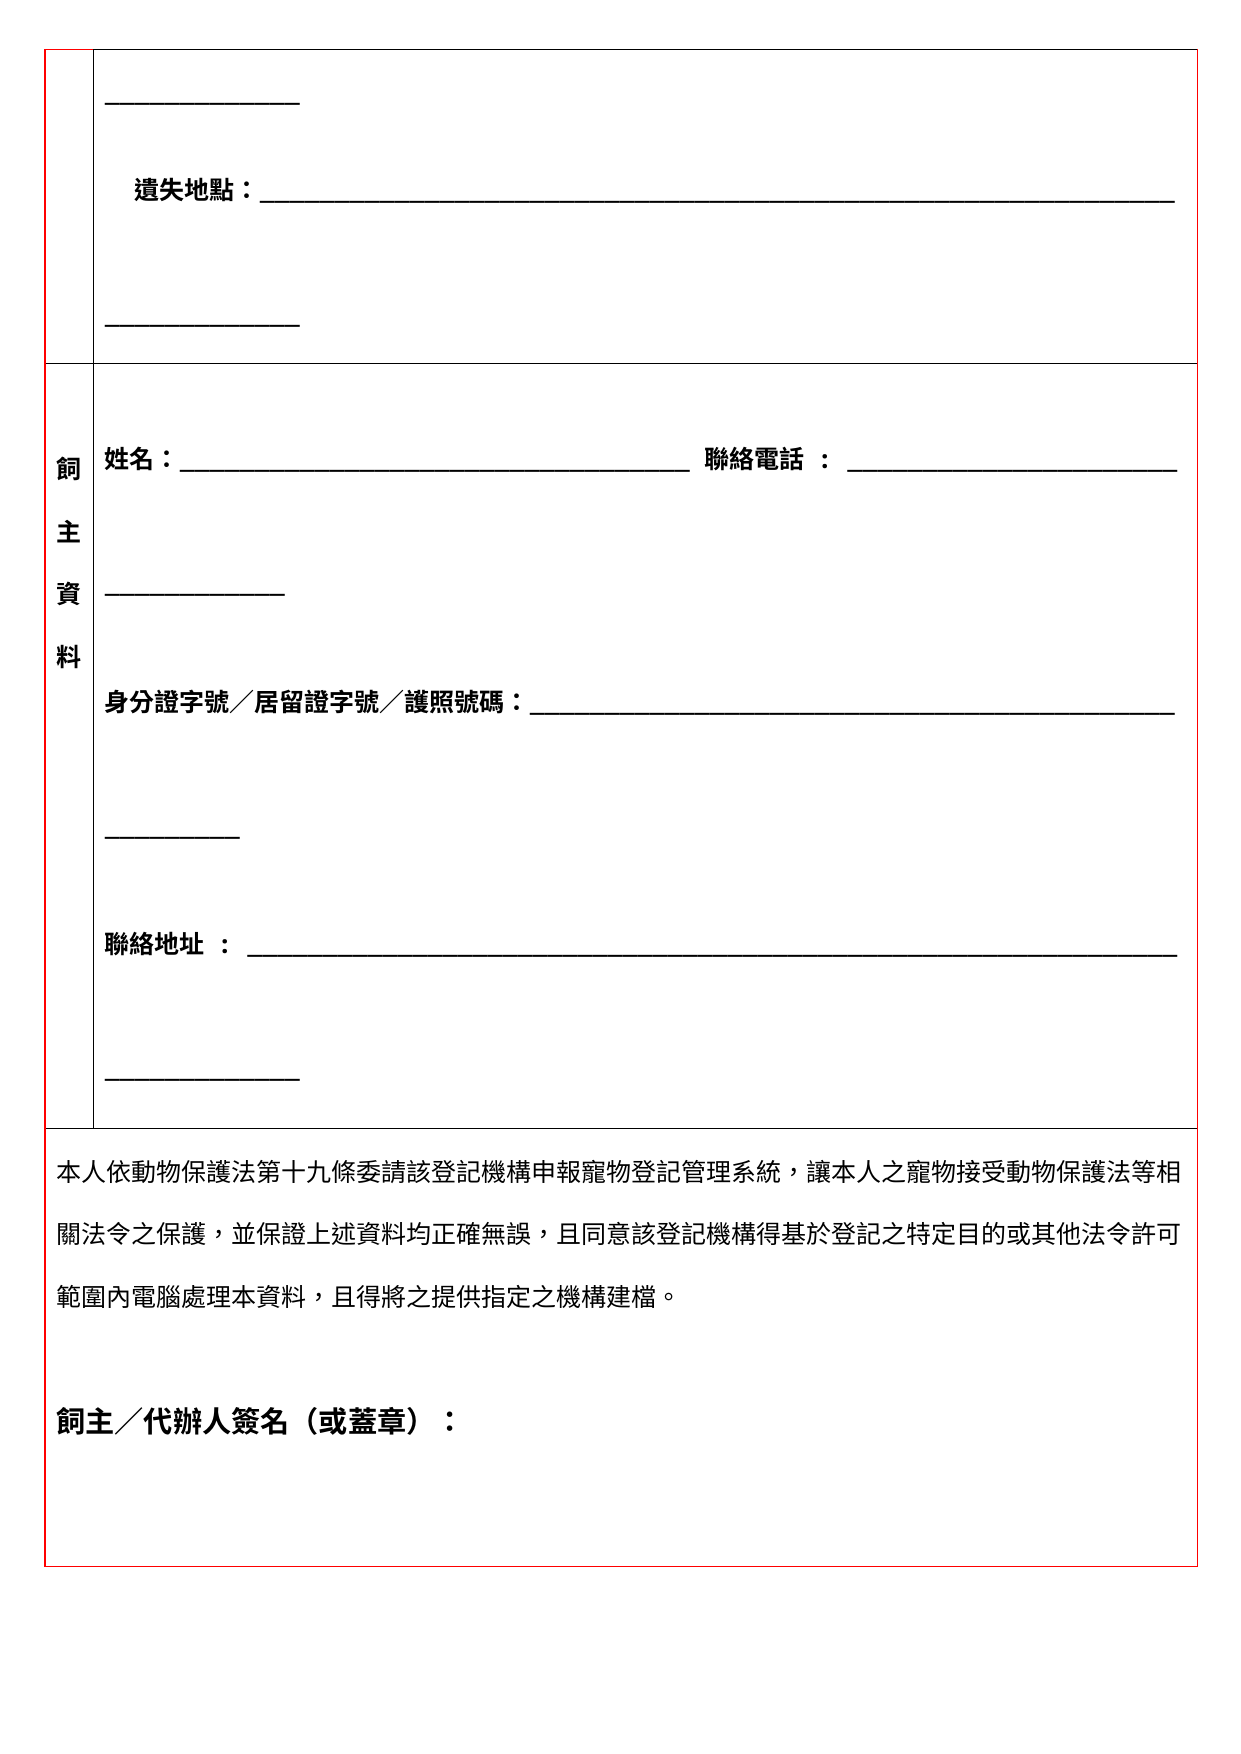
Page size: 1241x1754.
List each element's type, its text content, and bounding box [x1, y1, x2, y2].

table_cell 姓名：__________________________________ 聯絡電話 : __________________________________ 身分證字號／居留證字號／護照號碼：____________________________________________________ 聯絡地址 : ___________________________________________________________________________ [94, 364, 1197, 1127]
table_cell 飼主資料 [46, 364, 93, 1127]
table_cell 本人依動物保護法第十九條委請該登記機構申報寵物登記管理系統，讓本人之寵物接受動物保護法等相關法令之保護，並保證上述資料均正確無誤，且同意該登記機構得基於登記之特定目的或其他法令許可範圍內電腦處理本資料，且得將之提供指定之機構建檔。 飼主／代辦人簽名（或蓋章）： [46, 1129, 1197, 1566]
table_header [46, 50, 93, 363]
table_cell _____________ 遺失地點：__________________________________________________________________________ [94, 50, 1197, 363]
